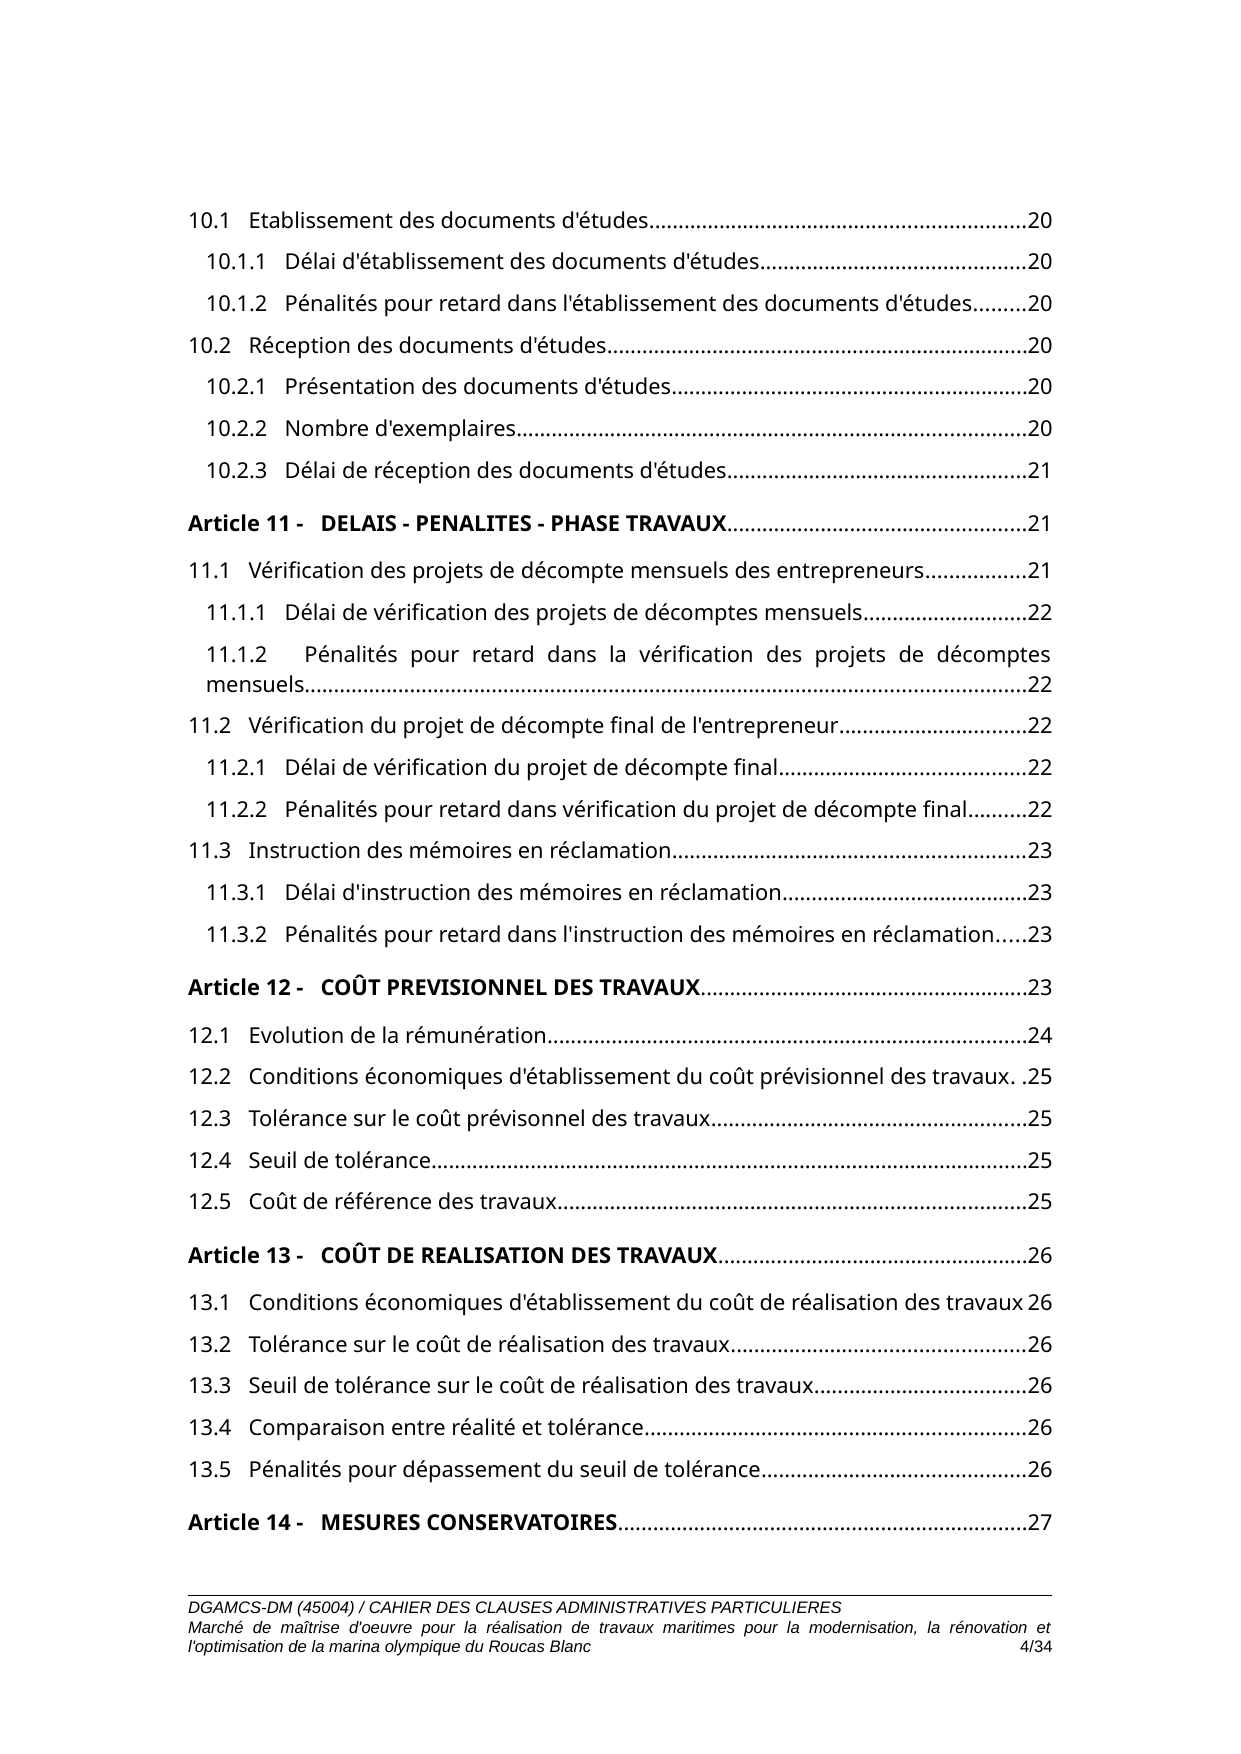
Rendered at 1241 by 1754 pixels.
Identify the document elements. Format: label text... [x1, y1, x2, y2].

text Article 14 - MESURES CONSERVATOIRES 27 [188, 1507, 1052, 1537]
text 10.1.1 Délai d'établissement des documents d'études 20 [206, 246, 1052, 276]
text 13.4 Comparaison entre réalité et tolérance 26 [188, 1412, 1052, 1442]
text 10.2.3 Délai de réception des documents d'études 21 [206, 454, 1052, 484]
text 13.2 Tolérance sur le coût de réalisation des travaux 26 [188, 1329, 1052, 1359]
text 12.1 Evolution de la rémunération 24 [188, 1019, 1052, 1049]
text 10.1.2 Pénalités pour retard dans l'établissement des documents d'études 20 [206, 288, 1052, 318]
text 11.3 Instruction des mémoires en réclamation 23 [188, 835, 1052, 865]
text 10.1 Etablissement des documents d'études 20 [188, 204, 1052, 234]
text 10.2.2 Nombre d'exemplaires 20 [206, 413, 1052, 443]
text 11.2.2 Pénalités pour retard dans vérification du projet de décompte final 22 [206, 794, 1052, 823]
text 10.2.1 Présentation des documents d'études 20 [206, 371, 1052, 401]
text 11.2.1 Délai de vérification du projet de décompte final 22 [206, 752, 1052, 782]
text 11.1.1 Délai de vérification des projets de décomptes mensuels 22 [206, 597, 1052, 627]
text 11.3.1 Délai d'instruction des mémoires en réclamation 23 [206, 877, 1052, 907]
text 10.2 Réception des documents d'études 20 [188, 329, 1052, 359]
text 11.1 Vérification des projets de décompte mensuels des entrepreneurs 21 [188, 556, 1052, 585]
text 11.3.2 Pénalités pour retard dans l'instruction des mémoires en réclamation 23 [206, 919, 1052, 948]
text 12.5 Coût de référence des travaux 25 [188, 1186, 1052, 1216]
text 12.2 Conditions économiques d'établissement du coût prévisionnel des travaux 25 [188, 1061, 1052, 1091]
text 13.1 Conditions économiques d'établissement du coût de réalisation des travaux 26 [188, 1287, 1052, 1317]
text 12.3 Tolérance sur le coût prévisonnel des travaux 25 [188, 1103, 1052, 1133]
text 13.5 Pénalités pour dépassement du seuil de tolérance 26 [188, 1454, 1052, 1484]
text Article 11 - DELAIS - PENALITES - PHASE TRAVAUX 21 [188, 508, 1052, 538]
text 12.4 Seuil de tolérance 25 [188, 1144, 1052, 1174]
text Article 13 - COÛT DE REALISATION DES TRAVAUX 26 [188, 1240, 1052, 1269]
text Article 12 - COÛT PREVISIONNEL DES TRAVAUX 23 [188, 972, 1052, 1002]
text 13.3 Seuil de tolérance sur le coût de réalisation des travaux 26 [188, 1371, 1052, 1400]
text 11.2 Vérification du projet de décompte final de l'entrepreneur 22 [188, 710, 1052, 740]
text 11.1.2 Pénalités pour retard dans la vérification des projets de décomptes mensuels 22 [206, 639, 1052, 698]
